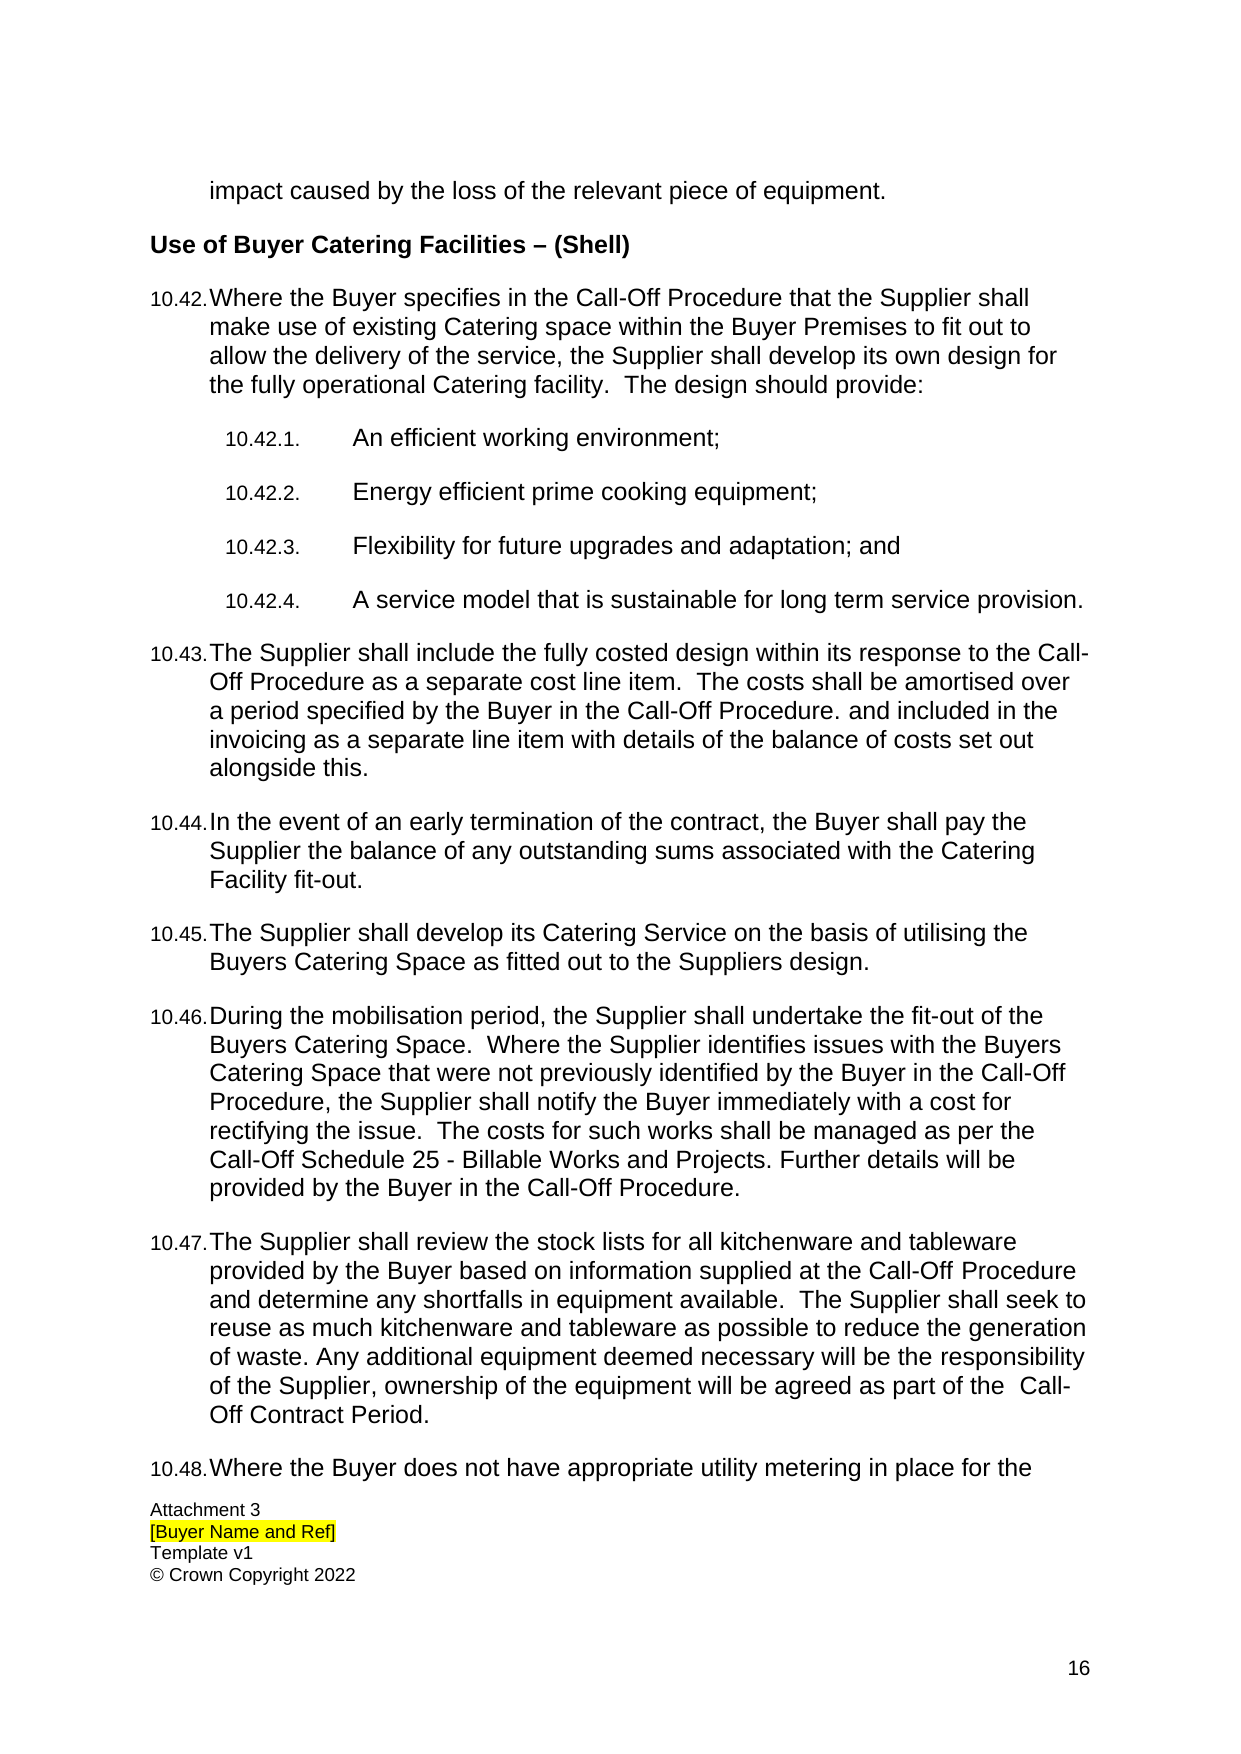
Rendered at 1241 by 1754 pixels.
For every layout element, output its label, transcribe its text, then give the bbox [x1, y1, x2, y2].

list The Supplier shall review the stock lists for all kitchenware and tableware provided by the Buyer based on information supplied at the Call-Off Procedure and determine any shortfalls in equipment available. The Supplier shall seek to reuse as much kitchenware and tableware as possible to reduce the generation of waste. Any additional equipment deemed necessary will be the responsibility of the Supplier, ownership of the equipment will be agreed as part of the Call-Off Contract Period. [150, 1227, 1090, 1428]
list Flexibility for future upgrades and adaptation; and [225, 531, 1090, 559]
list During the mobilisation period, the Supplier shall undertake the fit-out of the Buyers Catering Space. Where the Supplier identifies issues with the Buyers Catering Space that were not previously identified by the Buyer in the Call-Off Procedure, the Supplier shall notify the Buyer immediately with a cost for rectifying the issue. The costs for such works shall be managed as per the Call-Off Schedule 25 - Billable Works and Projects. Further details will be provided by the Buyer in the Call-Off Procedure. [150, 1001, 1090, 1202]
subtitle Use of Buyer Catering Facilities – (Shell) [150, 229, 1090, 258]
list impact caused by the loss of the relevant piece of equipment. [150, 176, 1090, 204]
list An efficient working environment; [225, 423, 1090, 452]
list In the event of an early termination of the contract, the Buyer shall pay the Supplier the balance of any outstanding sums associated with the Catering Facility fit-out. [150, 807, 1090, 893]
list The Supplier shall include the fully costed design within its response to the Call-Off Procedure as a separate cost line item. The costs shall be amortised over a period specified by the Buyer in the Call-Off Procedure. and included in the invoicing as a separate line item with details of the balance of costs set out alongside this. [150, 638, 1090, 782]
list The Supplier shall develop its Catering Service on the basis of utilising the Buyers Catering Space as fitted out to the Suppliers design. [150, 918, 1090, 976]
list A service model that is sustainable for long term service provision. [225, 584, 1090, 613]
list Where the Buyer specifies in the Call-Off Procedure that the Supplier shall make use of existing Catering space within the Buyer Premises to fit out to allow the delivery of the service, the Supplier shall develop its own design for the fully operational Catering facility. The design should provide: [150, 283, 1090, 398]
list Energy efficient prime cooking equipment; [225, 477, 1090, 506]
list Where the Buyer does not have appropriate utility metering in place for the [150, 1453, 1090, 1482]
